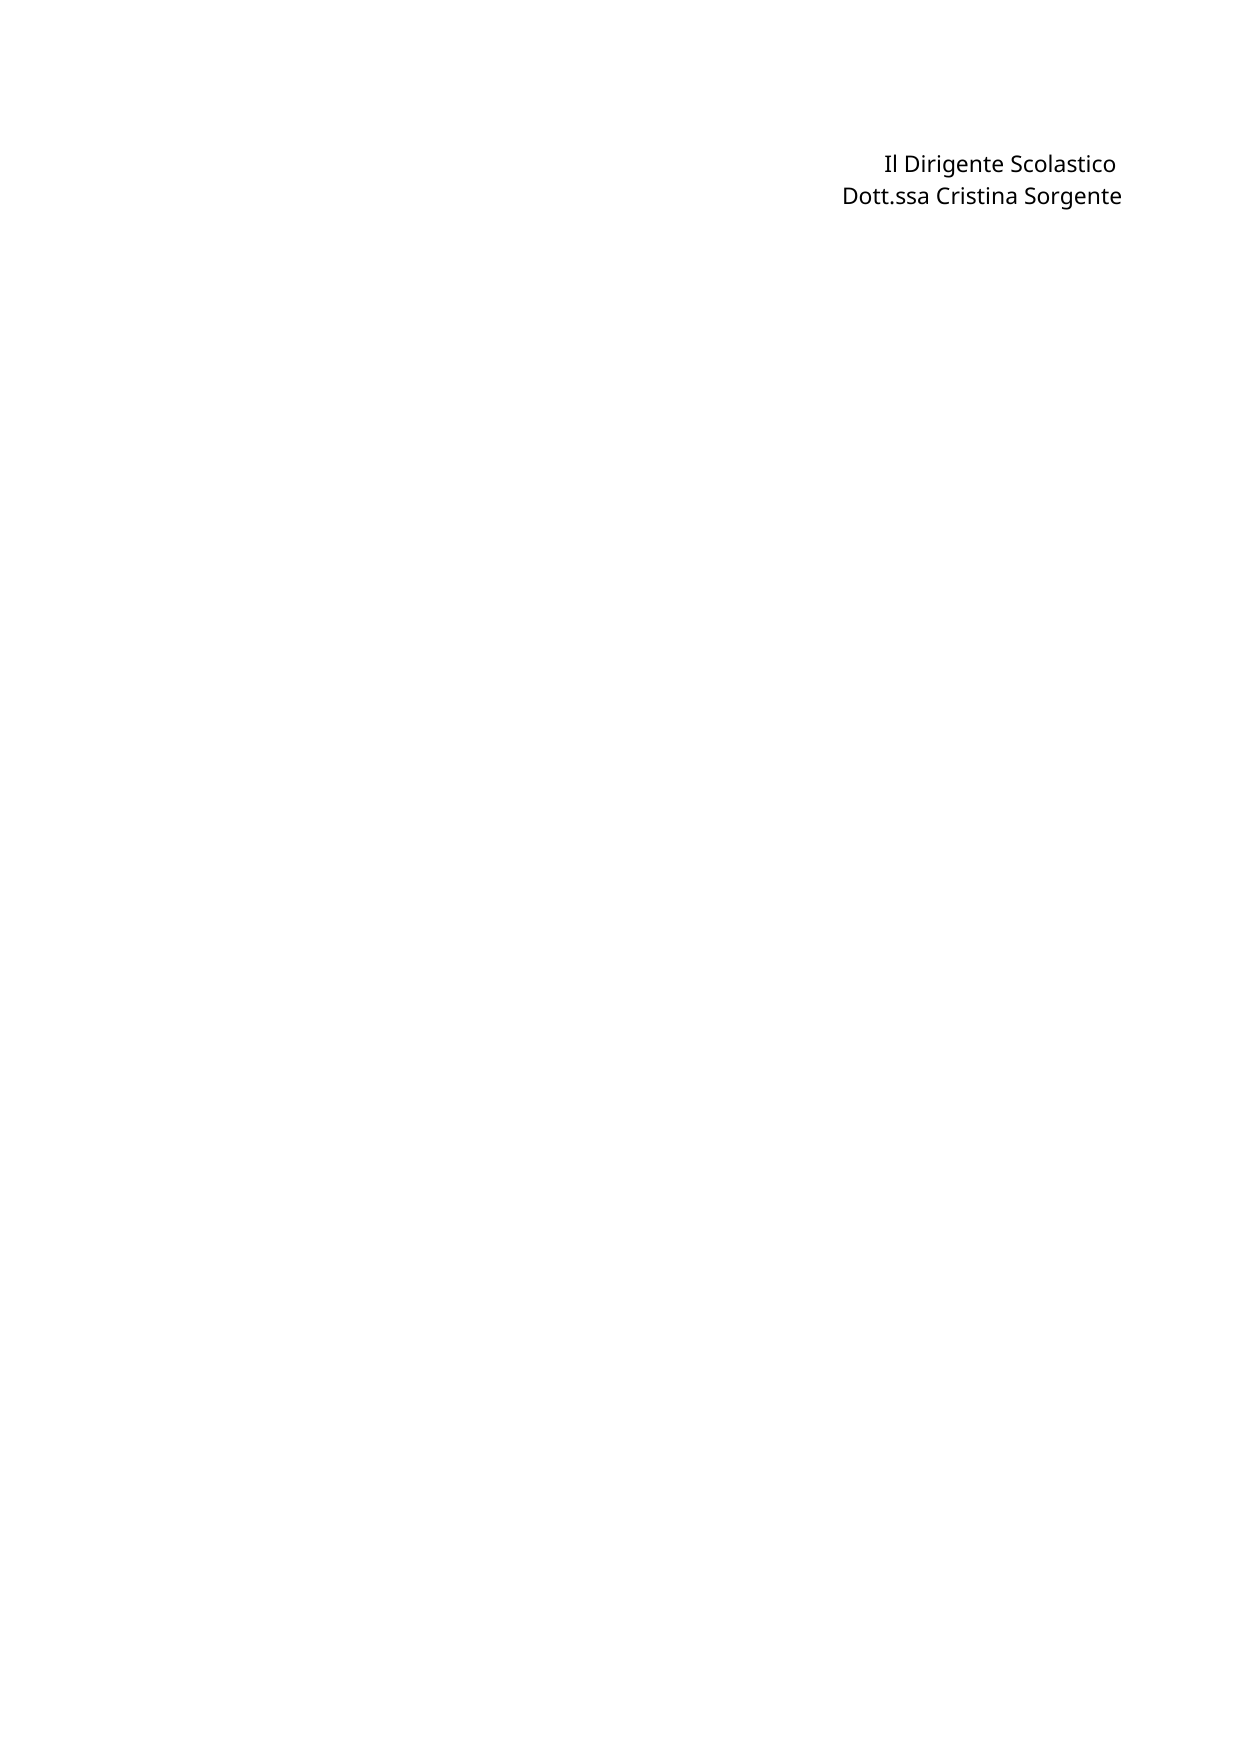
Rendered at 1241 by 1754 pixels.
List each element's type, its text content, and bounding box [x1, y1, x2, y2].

text Il Dirigente Scolastico [118, 148, 1122, 179]
text Dott.ssa Cristina Sorgente [118, 180, 1122, 211]
